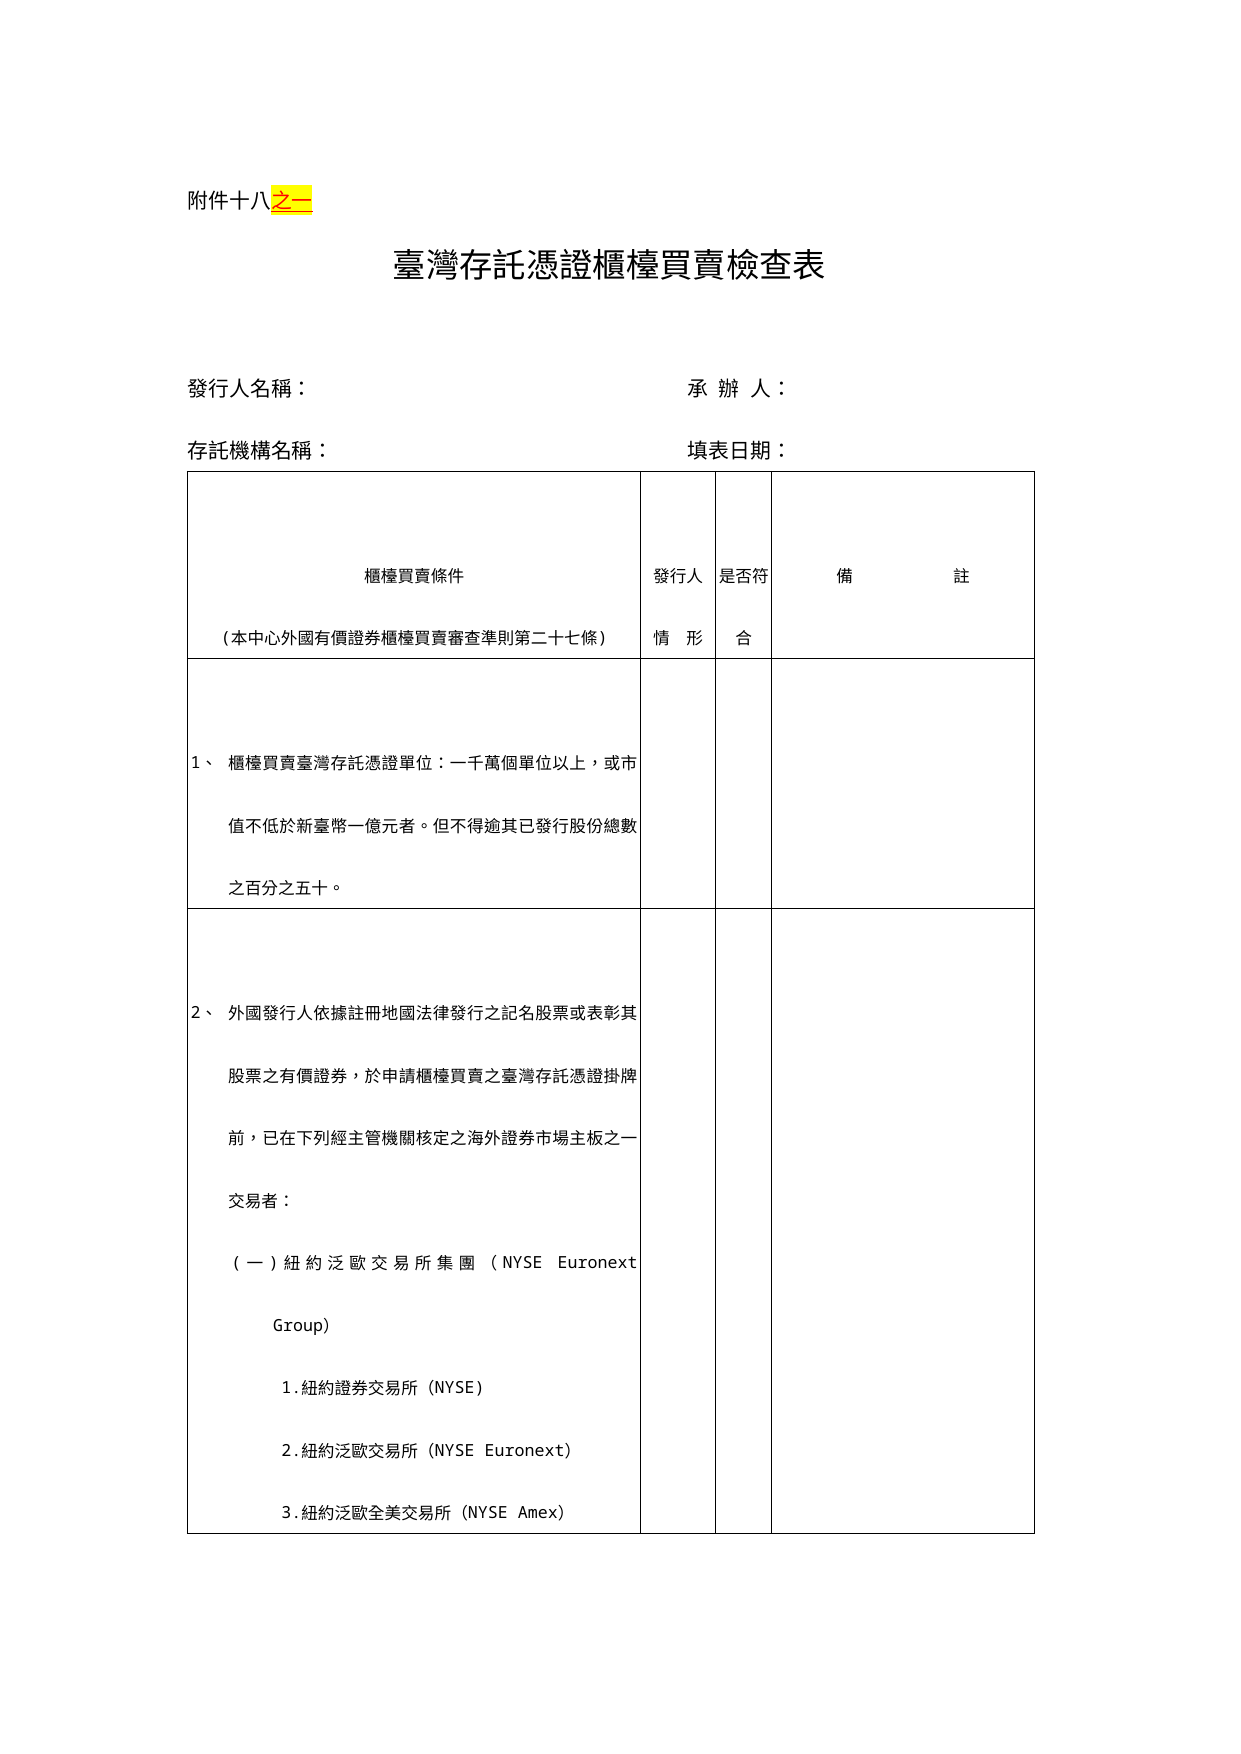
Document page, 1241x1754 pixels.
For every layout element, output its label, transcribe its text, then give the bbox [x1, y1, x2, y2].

text 存託機構名稱： 填表日期： [187, 408, 1031, 471]
table_header 發行人 情 形 [641, 472, 715, 658]
table_cell [641, 659, 715, 908]
table_cell [716, 659, 771, 908]
table_cell [772, 909, 1034, 1533]
text 附件十八之一 [187, 158, 1031, 221]
table_cell 櫃檯買賣臺灣存託憑證單位：一千萬個單位以上，或市值不低於新臺幣一億元者。但不得逾其已發行股份總數之百分之五十。 [188, 659, 640, 908]
text 發行人名稱： 承 辦 人： [187, 346, 1031, 408]
table_cell 外國發行人依據註冊地國法律發行之記名股票或表彰其股票之有價證券，於申請櫃檯買賣之臺灣存託憑證掛牌前，已在下列經主管機關核定之海外證券市場主板之一交易者： (一)紐約泛歐交易所集團（NYSE Euronext Group） 1.紐約證券交易所（NYSE) 2.紐約泛歐交易所（NYSE Euronext） 3.紐約泛歐全美交易所（NYSE Amex） [188, 909, 640, 1533]
table_header 櫃檯買賣條件 (本中心外國有價證券櫃檯買賣審查準則第二十七條) [188, 472, 640, 658]
text 臺灣存託憑證櫃檯買賣檢查表 [187, 221, 1031, 283]
table_header 備 註 [772, 472, 1034, 658]
table_cell [772, 659, 1034, 908]
table_header 是否符合 [716, 472, 771, 658]
table_cell [716, 909, 771, 1533]
table_cell [641, 909, 715, 1533]
